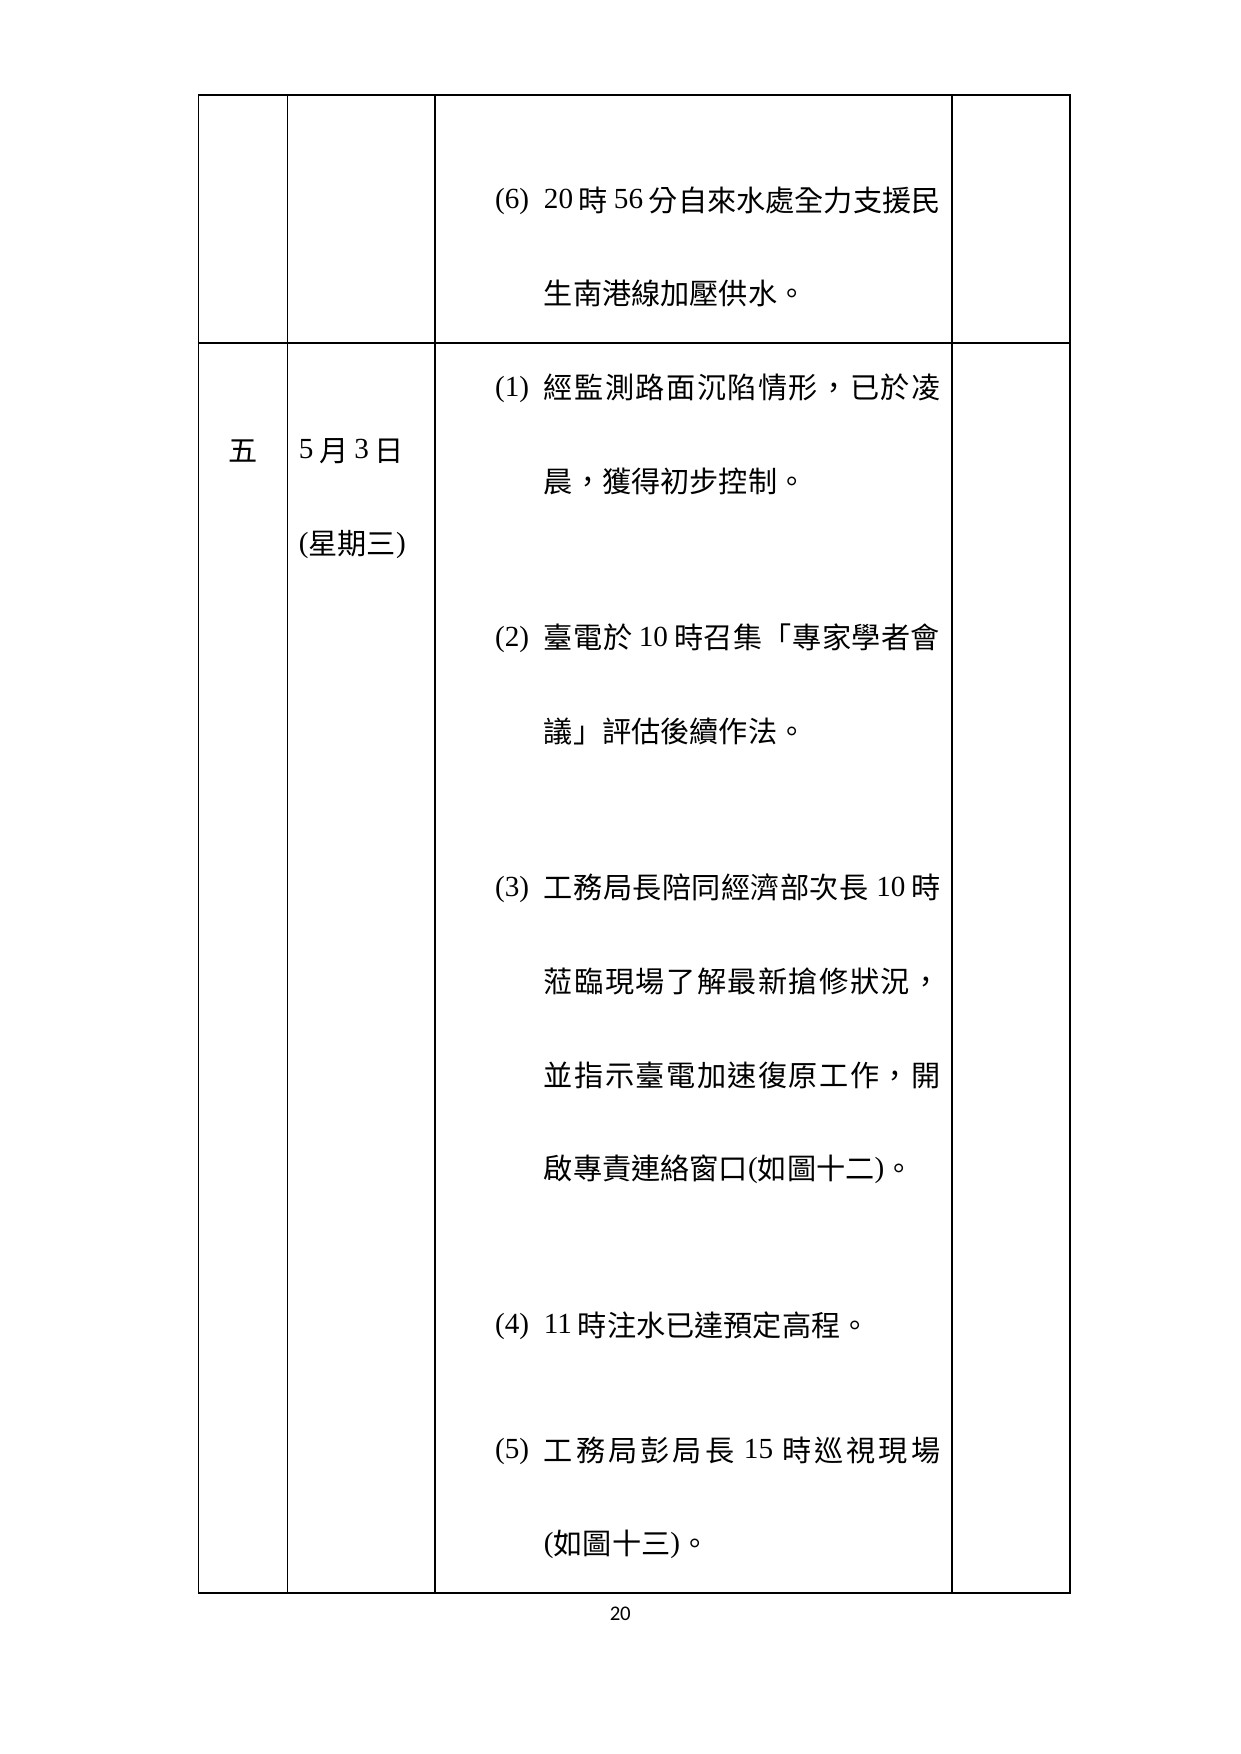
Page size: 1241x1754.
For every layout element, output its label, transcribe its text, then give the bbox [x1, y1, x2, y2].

table_cell [288, 96, 434, 342]
table_cell [199, 96, 287, 342]
table_cell 五 [199, 344, 287, 1592]
table_cell [953, 96, 1069, 342]
table_cell 11時45分工務局彭局長現場指示儘速供水。 道管中心協調自來水處、水利處、衛工處、十河局等單位協助灌水及抽水機調度。 11時完成自來水連結配管作業(圖十)，自來水處於12時先行支援第1支注水管供水。 14時30分開始進行基隆河高灘地自來水連結第二支配管作業，約18時30分，完成#1直井潛盾洞道第2支注水管供水(如圖十一)。 19時30分灌注水量流率已達14,000噸/日。 20時56分自來水處全力支援民生南港線加壓供水。 [436, 96, 951, 342]
table_cell 經監測路面沉陷情形，已於凌晨，獲得初步控制。 臺電於10時召集「專家學者會議」評估後續作法。 工務局長陪同經濟部次長10時蒞臨現場了解最新搶修狀況，並指示臺電加速復原工作，開啟專責連絡窗口(如圖十二)。 11時注水已達預定高程。 工務局彭局長15時巡視現場(如圖十三)。 林副市長欽榮及本局彭局長17時聽取臺電搶修進度報告後(如圖十四)，林副市長請道管中心每6至8小時公佈路面下陷值，並要求工務局於是日18時成立前進指揮所(如圖十五)。 EOC於19時二級開設。 臺北市政府委託大地技師公會自是日18時起開始進行監測複查作業。 市長於21時30分蒞臨現場巡視(如圖十六)。 [436, 344, 951, 1592]
table_cell 5月3日(星期三) [288, 344, 434, 1592]
table_cell [953, 344, 1069, 1592]
